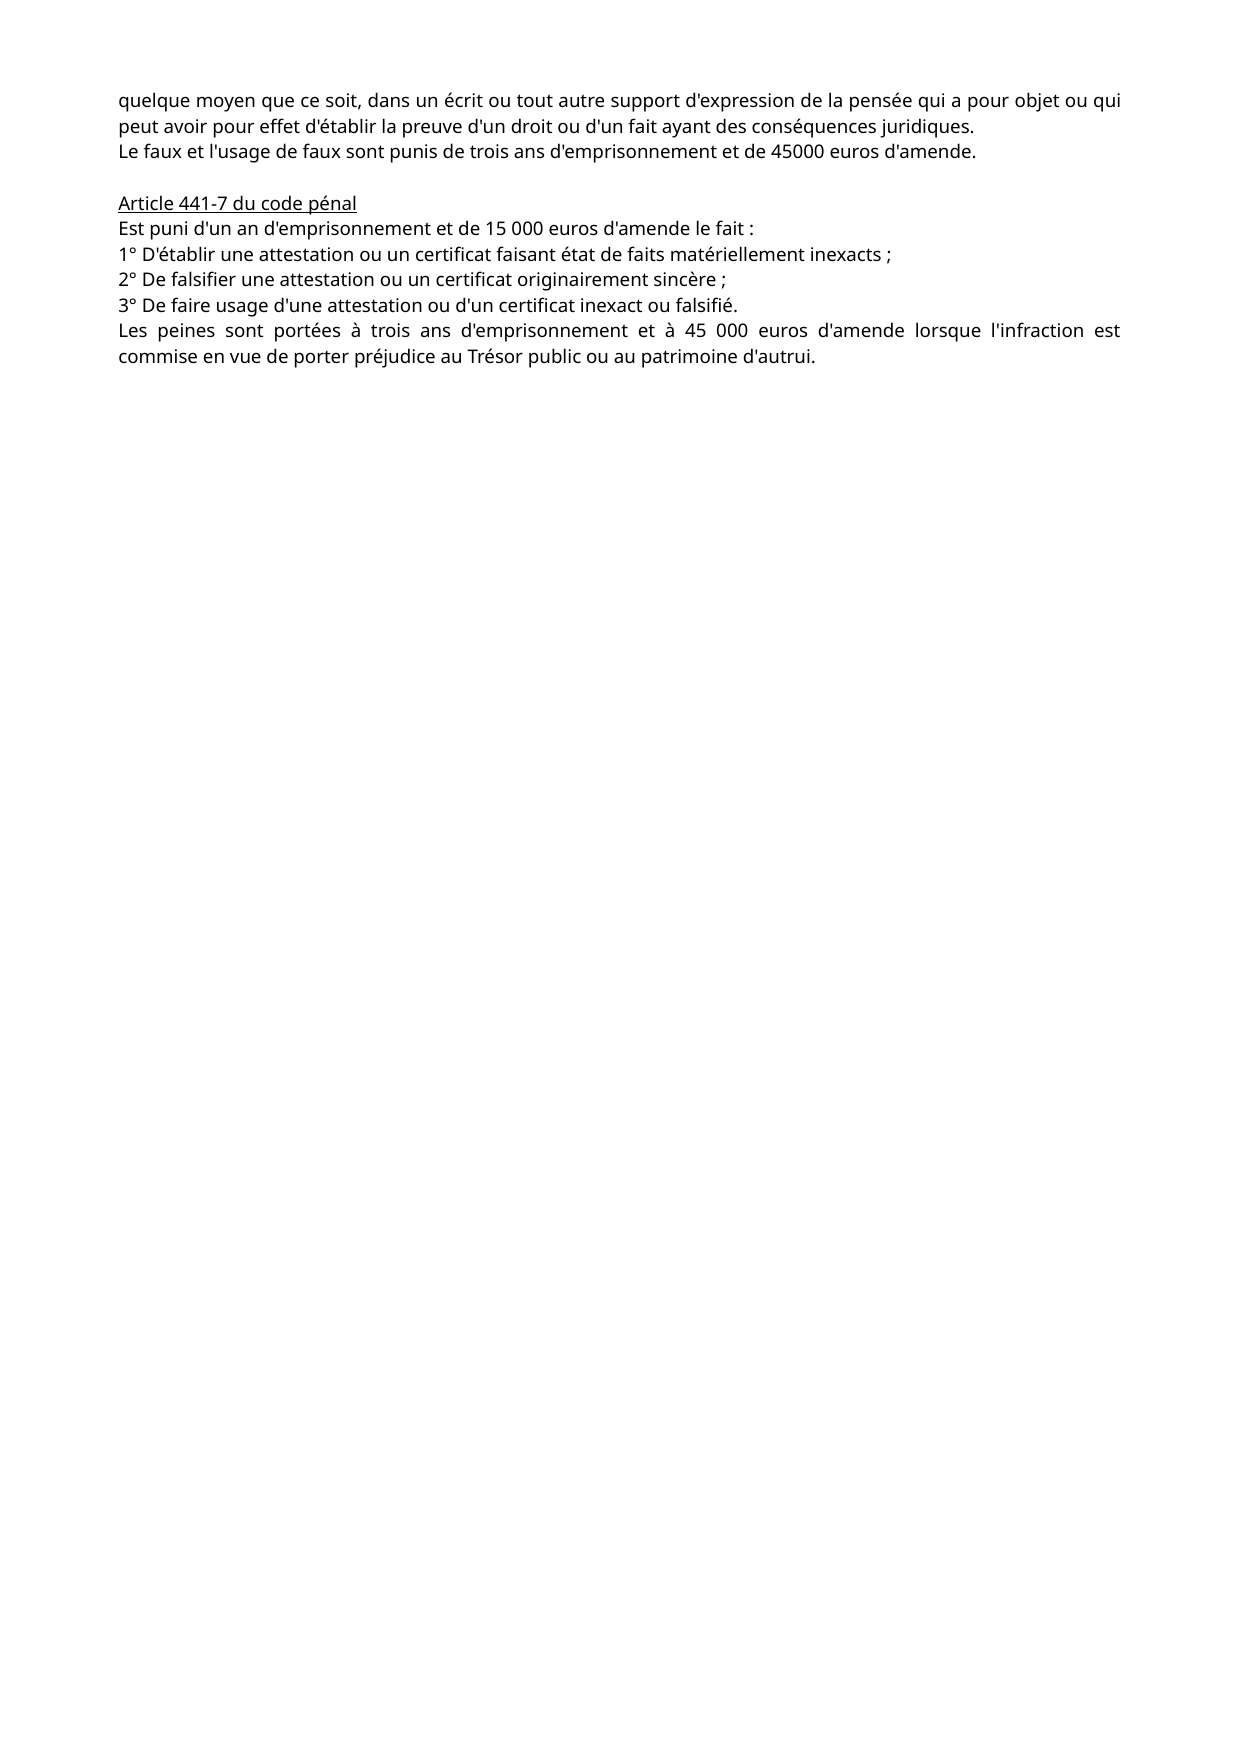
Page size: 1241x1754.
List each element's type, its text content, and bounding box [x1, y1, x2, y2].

text 3° De faire usage d'une attestation ou d'un certificat inexact ou falsifié. [118, 292, 1122, 317]
text Article 441-7 du code pénal [118, 190, 1122, 215]
text 1° D'établir une attestation ou un certificat faisant état de faits matériellement inexacts ; [118, 241, 1122, 266]
text Les peines sont portées à trois ans d'emprisonnement et à 45 000 euros d'amende lorsque l'infraction est commise en vue de porter préjudice au Trésor public ou au patrimoine d'autrui. [118, 317, 1122, 368]
text quelque moyen que ce soit, dans un écrit ou tout autre support d'expression de la pensée qui a pour objet ou qui peut avoir pour effet d'établir la preuve d'un droit ou d'un fait ayant des conséquences juridiques. [118, 88, 1122, 139]
text 2° De falsifier une attestation ou un certificat originairement sincère ; [118, 266, 1122, 292]
text Le faux et l'usage de faux sont punis de trois ans d'emprisonnement et de 45000 euros d'amende. [118, 139, 1122, 164]
text Est puni d'un an d'emprisonnement et de 15 000 euros d'amende le fait : [118, 215, 1122, 241]
